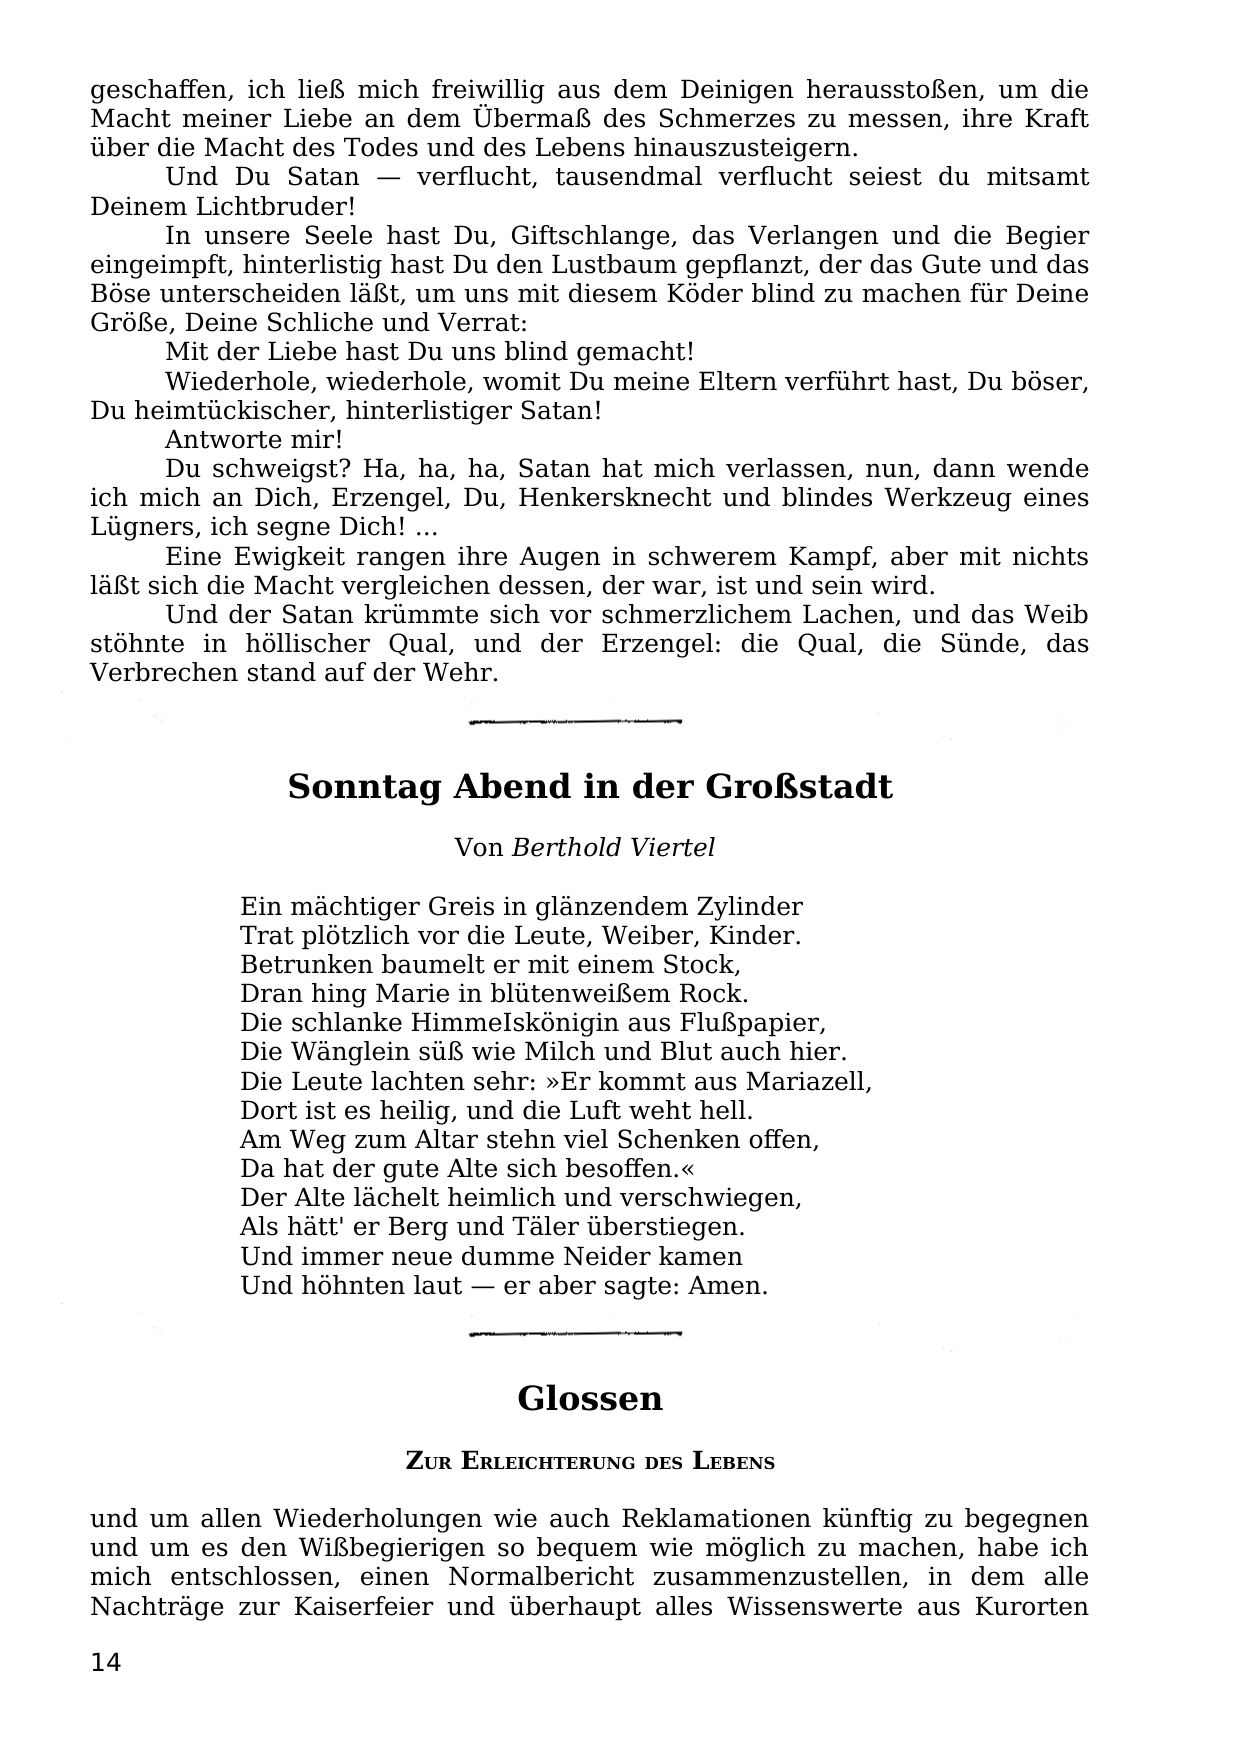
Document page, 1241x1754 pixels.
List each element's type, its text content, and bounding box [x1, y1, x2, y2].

text Eine Ewigkeit rangen ihre Augen in schwerem Kampf, aber mit nichts läßt sich die Macht vergleichen dessen, der war, ist und sein wird. [90, 542, 1091, 600]
text Von Berthold Viertel [90, 806, 1091, 862]
picture [57, 1300, 1123, 1365]
text Die Leute lachten sehr: »Er kommt aus Mariazell, [240, 1067, 1091, 1096]
text Dort ist es heilig, und die Luft weht hell. [240, 1096, 1091, 1125]
text Und der Satan krümmte sich vor schmerzlichem Lachen, und das Weib stöhnte in höllischer Qual, und der Erzengel: die Qual, die Sünde, das Verbrechen stand auf der Wehr. [90, 600, 1091, 687]
text Wiederhole, wiederhole, womit Du meine Eltern verführt hast, Du böser, Du heimtückischer, hinterlistiger Satan! [90, 367, 1091, 425]
text Da hat der gute Alte sich besoffen.« [240, 1154, 1091, 1183]
text Trat plötzlich vor die Leute, Weiber, Kinder. [240, 921, 1091, 950]
text Und Du Satan — verflucht, tausendmal verflucht seiest du mitsamt Deinem Lichtbruder! [90, 162, 1091, 221]
text Du schweigst? Ha, ha, ha, Satan hat mich verlassen, nun, dann wende ich mich an Dich, Erzengel, Du, Henkersknecht und blindes Werkzeug eines Lügners, ich segne Dich! ... [90, 454, 1091, 542]
text Die schlanke HimmeIskönigin aus Flußpapier, [240, 1008, 1091, 1037]
text Dran hing Marie in blütenweißem Rock. [240, 979, 1091, 1008]
text In unsere Seele hast Du, Giftschlange, das Verlangen und die Begier eingeimpft, hinterlistig hast Du den Lustbaum gepflanzt, der das Gute und das Böse unterscheiden läßt, um uns mit diesem Köder blind zu machen für Deine Größe, Deine Schliche und Verrat: [90, 221, 1091, 337]
text Zur Erleichterung des Lebens [90, 1418, 1091, 1475]
text Am Weg zum Altar stehn viel Schenken offen, [240, 1125, 1091, 1154]
text Der Alte lächelt heimlich und verschwiegen, [240, 1183, 1091, 1212]
text geschaffen, ich ließ mich freiwillig aus dem Deinigen herausstoßen, um die Macht meiner Liebe an dem Übermaß des Schmerzes zu messen, ihre Kraft über die Macht des Todes und des Lebens hinauszusteigern. [90, 75, 1091, 162]
text Glossen [90, 1365, 1091, 1418]
text Betrunken baumelt er mit einem Stock, [240, 950, 1091, 979]
text Und höhnten laut — er aber sagte: Amen. [240, 1271, 1091, 1300]
text Sonntag Abend in der Großstadt [90, 753, 1091, 806]
text Mit der Liebe hast Du uns blind gemacht! [90, 337, 1091, 367]
picture [57, 687, 1123, 753]
text Die Wänglein süß wie Milch und Blut auch hier. [240, 1037, 1091, 1067]
text Und immer neue dumme Neider kamen [240, 1242, 1091, 1271]
text Antworte mir! [90, 425, 1091, 454]
text Ein mächtiger Greis in glänzendem Zylinder [240, 892, 1091, 921]
text Als hätt' er Berg und Täler überstiegen. [240, 1212, 1091, 1242]
text und um allen Wiederholungen wie auch Reklamationen künftig zu begegnen und um es den Wißbegierigen so bequem wie möglich zu machen, habe ich mich entschlossen, einen Normalbericht zusammenzustellen, in dem alle Nachträge zur Kaiserfeier und überhaupt alles Wissenswerte aus Kurorten [90, 1504, 1091, 1621]
